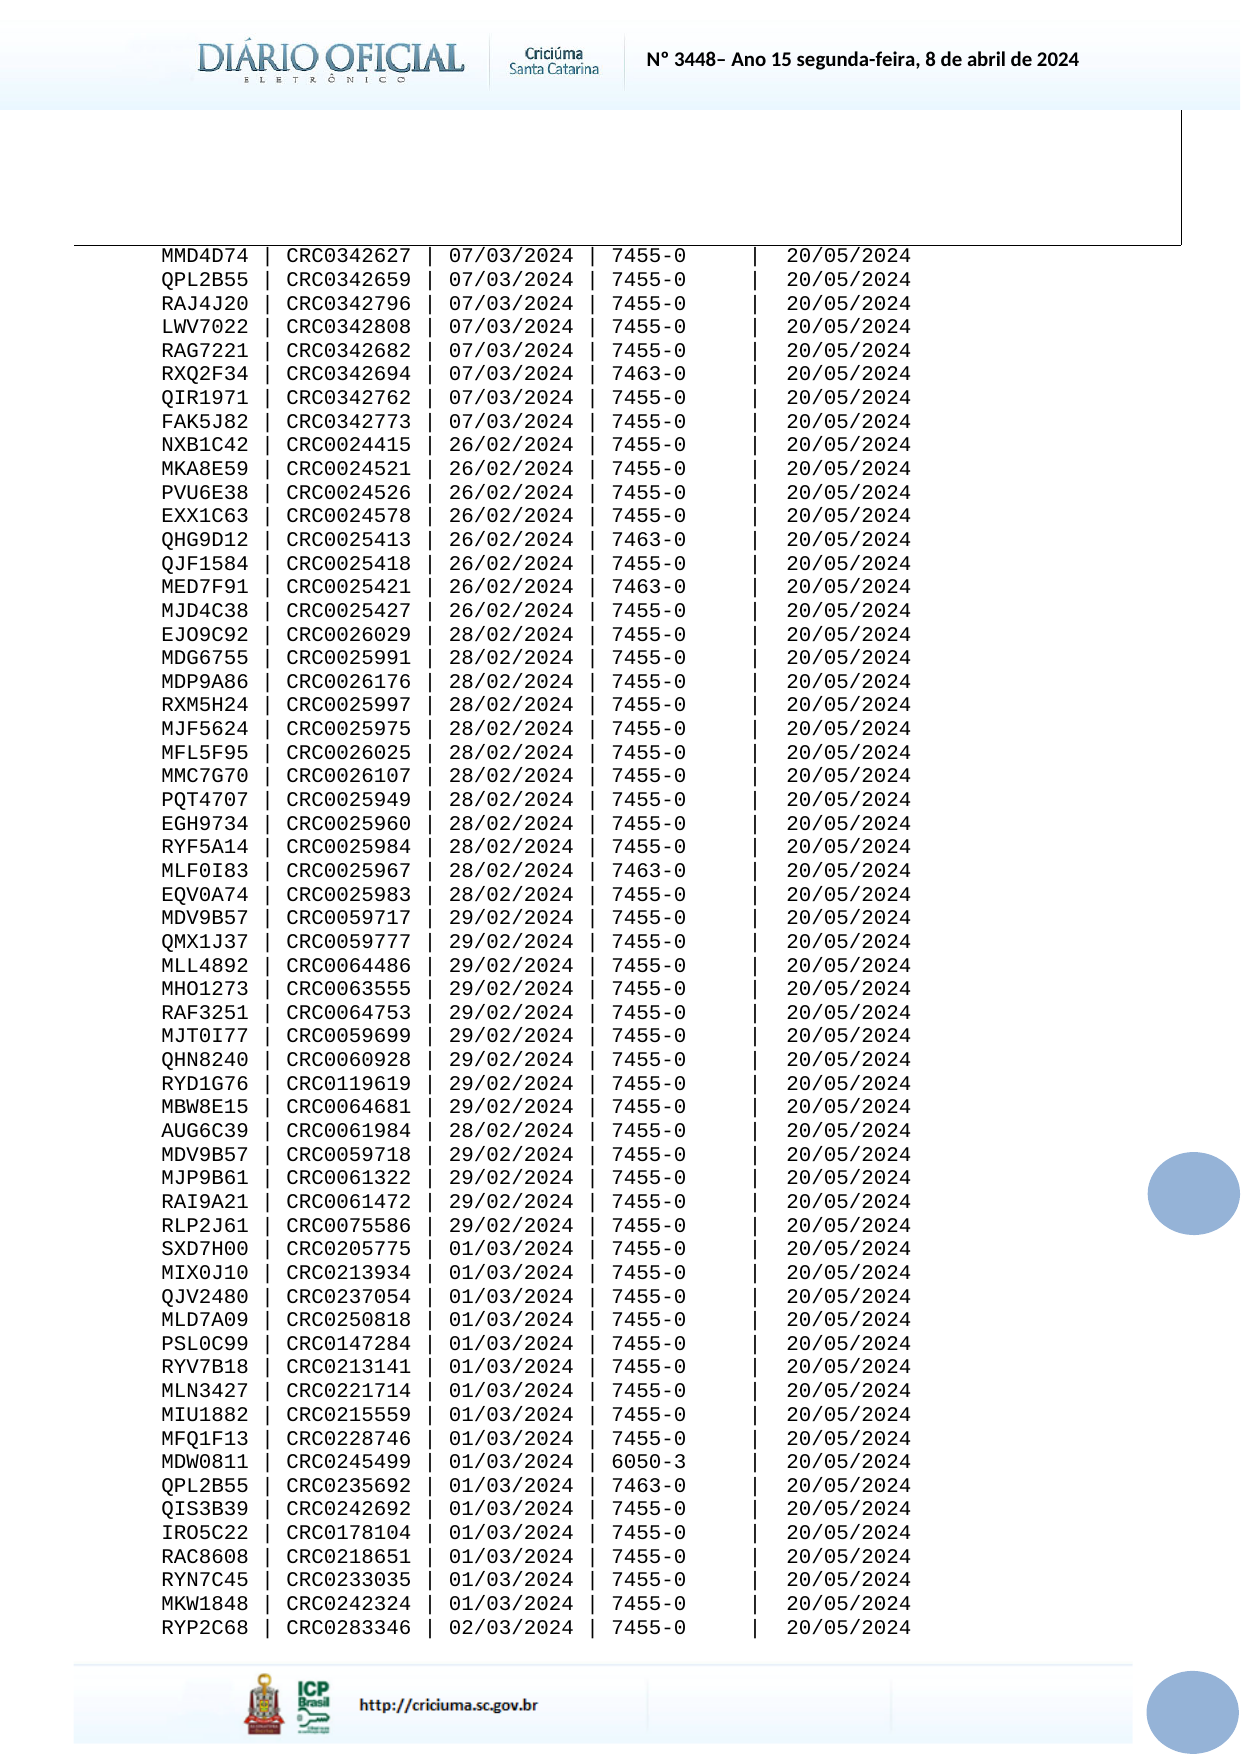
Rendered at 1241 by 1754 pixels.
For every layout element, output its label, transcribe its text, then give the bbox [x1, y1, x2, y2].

text RAI9A21 | CRC0061472 | 29/02/2024 | 7455-0 | 20/05/2024 [74, 1191, 1153, 1215]
text MKW1848 | CRC0242324 | 01/03/2024 | 7455-0 | 20/05/2024 [74, 1593, 1181, 1617]
text MMC7G70 | CRC0026107 | 28/02/2024 | 7455-0 | 20/05/2024 [74, 765, 1181, 789]
text RXM5H24 | CRC0025997 | 28/02/2024 | 7455-0 | 20/05/2024 [74, 694, 1181, 718]
text RLP2J61 | CRC0075586 | 29/02/2024 | 7455-0 | 20/05/2024 [74, 1215, 1181, 1238]
text RYF5A14 | CRC0025984 | 28/02/2024 | 7455-0 | 20/05/2024 [74, 836, 1181, 860]
text MLD7A09 | CRC0250818 | 01/03/2024 | 7455-0 | 20/05/2024 [74, 1309, 1181, 1333]
text QIR1971 | CRC0342762 | 07/03/2024 | 7455-0 | 20/05/2024 [74, 387, 1181, 411]
text QHG9D12 | CRC0025413 | 26/02/2024 | 7463-0 | 20/05/2024 [74, 529, 1181, 553]
text MIU1882 | CRC0215559 | 01/03/2024 | 7455-0 | 20/05/2024 [74, 1404, 1181, 1427]
text FAK5J82 | CRC0342773 | 07/03/2024 | 7455-0 | 20/05/2024 [74, 411, 1181, 434]
text RYV7B18 | CRC0213141 | 01/03/2024 | 7455-0 | 20/05/2024 [74, 1357, 1181, 1380]
text MMD4D74 | CRC0342627 | 07/03/2024 | 7455-0 | 20/05/2024 [74, 245, 1181, 269]
text MKA8E59 | CRC0024521 | 26/02/2024 | 7455-0 | 20/05/2024 [74, 458, 1181, 482]
text EJO9C92 | CRC0026029 | 28/02/2024 | 7455-0 | 20/05/2024 [74, 623, 1181, 647]
text SXD7H00 | CRC0205775 | 01/03/2024 | 7455-0 | 20/05/2024 [74, 1238, 1181, 1262]
text PVU6E38 | CRC0024526 | 26/02/2024 | 7455-0 | 20/05/2024 [74, 482, 1181, 505]
text PSL0C99 | CRC0147284 | 01/03/2024 | 7455-0 | 20/05/2024 [74, 1333, 1181, 1357]
text RAG7221 | CRC0342682 | 07/03/2024 | 7455-0 | 20/05/2024 [74, 340, 1181, 363]
text QIS3B39 | CRC0242692 | 01/03/2024 | 7455-0 | 20/05/2024 [74, 1498, 1181, 1522]
text QPL2B55 | CRC0342659 | 07/03/2024 | 7455-0 | 20/05/2024 [74, 269, 1181, 292]
text QPL2B55 | CRC0235692 | 01/03/2024 | 7463-0 | 20/05/2024 [74, 1475, 1181, 1498]
text IRO5C22 | CRC0178104 | 01/03/2024 | 7455-0 | 20/05/2024 [74, 1522, 1181, 1546]
text MBW8E15 | CRC0064681 | 29/02/2024 | 7455-0 | 20/05/2024 [74, 1096, 1181, 1120]
text MFL5F95 | CRC0026025 | 28/02/2024 | 7455-0 | 20/05/2024 [74, 742, 1181, 765]
text QJV2480 | CRC0237054 | 01/03/2024 | 7455-0 | 20/05/2024 [74, 1286, 1181, 1309]
text PQT4707 | CRC0025949 | 28/02/2024 | 7455-0 | 20/05/2024 [74, 789, 1181, 813]
text MFQ1F13 | CRC0228746 | 01/03/2024 | 7455-0 | 20/05/2024 [74, 1427, 1181, 1451]
text MIX0J10 | CRC0213934 | 01/03/2024 | 7455-0 | 20/05/2024 [74, 1262, 1181, 1286]
text MDW0811 | CRC0245499 | 01/03/2024 | 6050-3 | 20/05/2024 [74, 1451, 1181, 1475]
text QMX1J37 | CRC0059777 | 29/02/2024 | 7455-0 | 20/05/2024 [74, 931, 1181, 954]
text RYN7C45 | CRC0233035 | 01/03/2024 | 7455-0 | 20/05/2024 [74, 1569, 1181, 1593]
text LWV7022 | CRC0342808 | 07/03/2024 | 7455-0 | 20/05/2024 [74, 316, 1181, 340]
text RAC8608 | CRC0218651 | 01/03/2024 | 7455-0 | 20/05/2024 [74, 1546, 1181, 1569]
text QJF1584 | CRC0025418 | 26/02/2024 | 7455-0 | 20/05/2024 [74, 553, 1181, 576]
text AUG6C39 | CRC0061984 | 28/02/2024 | 7455-0 | 20/05/2024 [74, 1120, 1181, 1144]
text EXX1C63 | CRC0024578 | 26/02/2024 | 7455-0 | 20/05/2024 [74, 505, 1181, 529]
text NXB1C42 | CRC0024415 | 26/02/2024 | 7455-0 | 20/05/2024 [74, 434, 1181, 458]
text RAJ4J20 | CRC0342796 | 07/03/2024 | 7455-0 | 20/05/2024 [74, 292, 1181, 316]
text MLN3427 | CRC0221714 | 01/03/2024 | 7455-0 | 20/05/2024 [74, 1380, 1181, 1404]
text MDP9A86 | CRC0026176 | 28/02/2024 | 7455-0 | 20/05/2024 [74, 671, 1181, 694]
text EQV0A74 | CRC0025983 | 28/02/2024 | 7455-0 | 20/05/2024 [74, 884, 1181, 907]
text MJP9B61 | CRC0061322 | 29/02/2024 | 7455-0 | 20/05/2024 [74, 1167, 1157, 1191]
text MLF0I83 | CRC0025967 | 28/02/2024 | 7463-0 | 20/05/2024 [74, 860, 1181, 884]
text MJD4C38 | CRC0025427 | 26/02/2024 | 7455-0 | 20/05/2024 [74, 600, 1181, 623]
text RXQ2F34 | CRC0342694 | 07/03/2024 | 7463-0 | 20/05/2024 [74, 363, 1181, 387]
text RYD1G76 | CRC0119619 | 29/02/2024 | 7455-0 | 20/05/2024 [74, 1073, 1181, 1096]
text MHO1273 | CRC0063555 | 29/02/2024 | 7455-0 | 20/05/2024 [74, 978, 1181, 1002]
text MJT0I77 | CRC0059699 | 29/02/2024 | 7455-0 | 20/05/2024 [74, 1026, 1181, 1049]
text QHN8240 | CRC0060928 | 29/02/2024 | 7455-0 | 20/05/2024 [74, 1049, 1181, 1073]
text EGH9734 | CRC0025960 | 28/02/2024 | 7455-0 | 20/05/2024 [74, 813, 1181, 836]
text RAF3251 | CRC0064753 | 29/02/2024 | 7455-0 | 20/05/2024 [74, 1002, 1181, 1026]
text RYP2C68 | CRC0283346 | 02/03/2024 | 7455-0 | 20/05/2024 [74, 1617, 1181, 1640]
text MED7F91 | CRC0025421 | 26/02/2024 | 7463-0 | 20/05/2024 [74, 576, 1181, 600]
text MDV9B57 | CRC0059718 | 29/02/2024 | 7455-0 | 20/05/2024 [74, 1144, 1181, 1167]
text MDG6755 | CRC0025991 | 28/02/2024 | 7455-0 | 20/05/2024 [74, 647, 1181, 671]
text MJF5624 | CRC0025975 | 28/02/2024 | 7455-0 | 20/05/2024 [74, 718, 1181, 742]
text MLL4892 | CRC0064486 | 29/02/2024 | 7455-0 | 20/05/2024 [74, 954, 1181, 978]
text MDV9B57 | CRC0059717 | 29/02/2024 | 7455-0 | 20/05/2024 [74, 907, 1181, 931]
